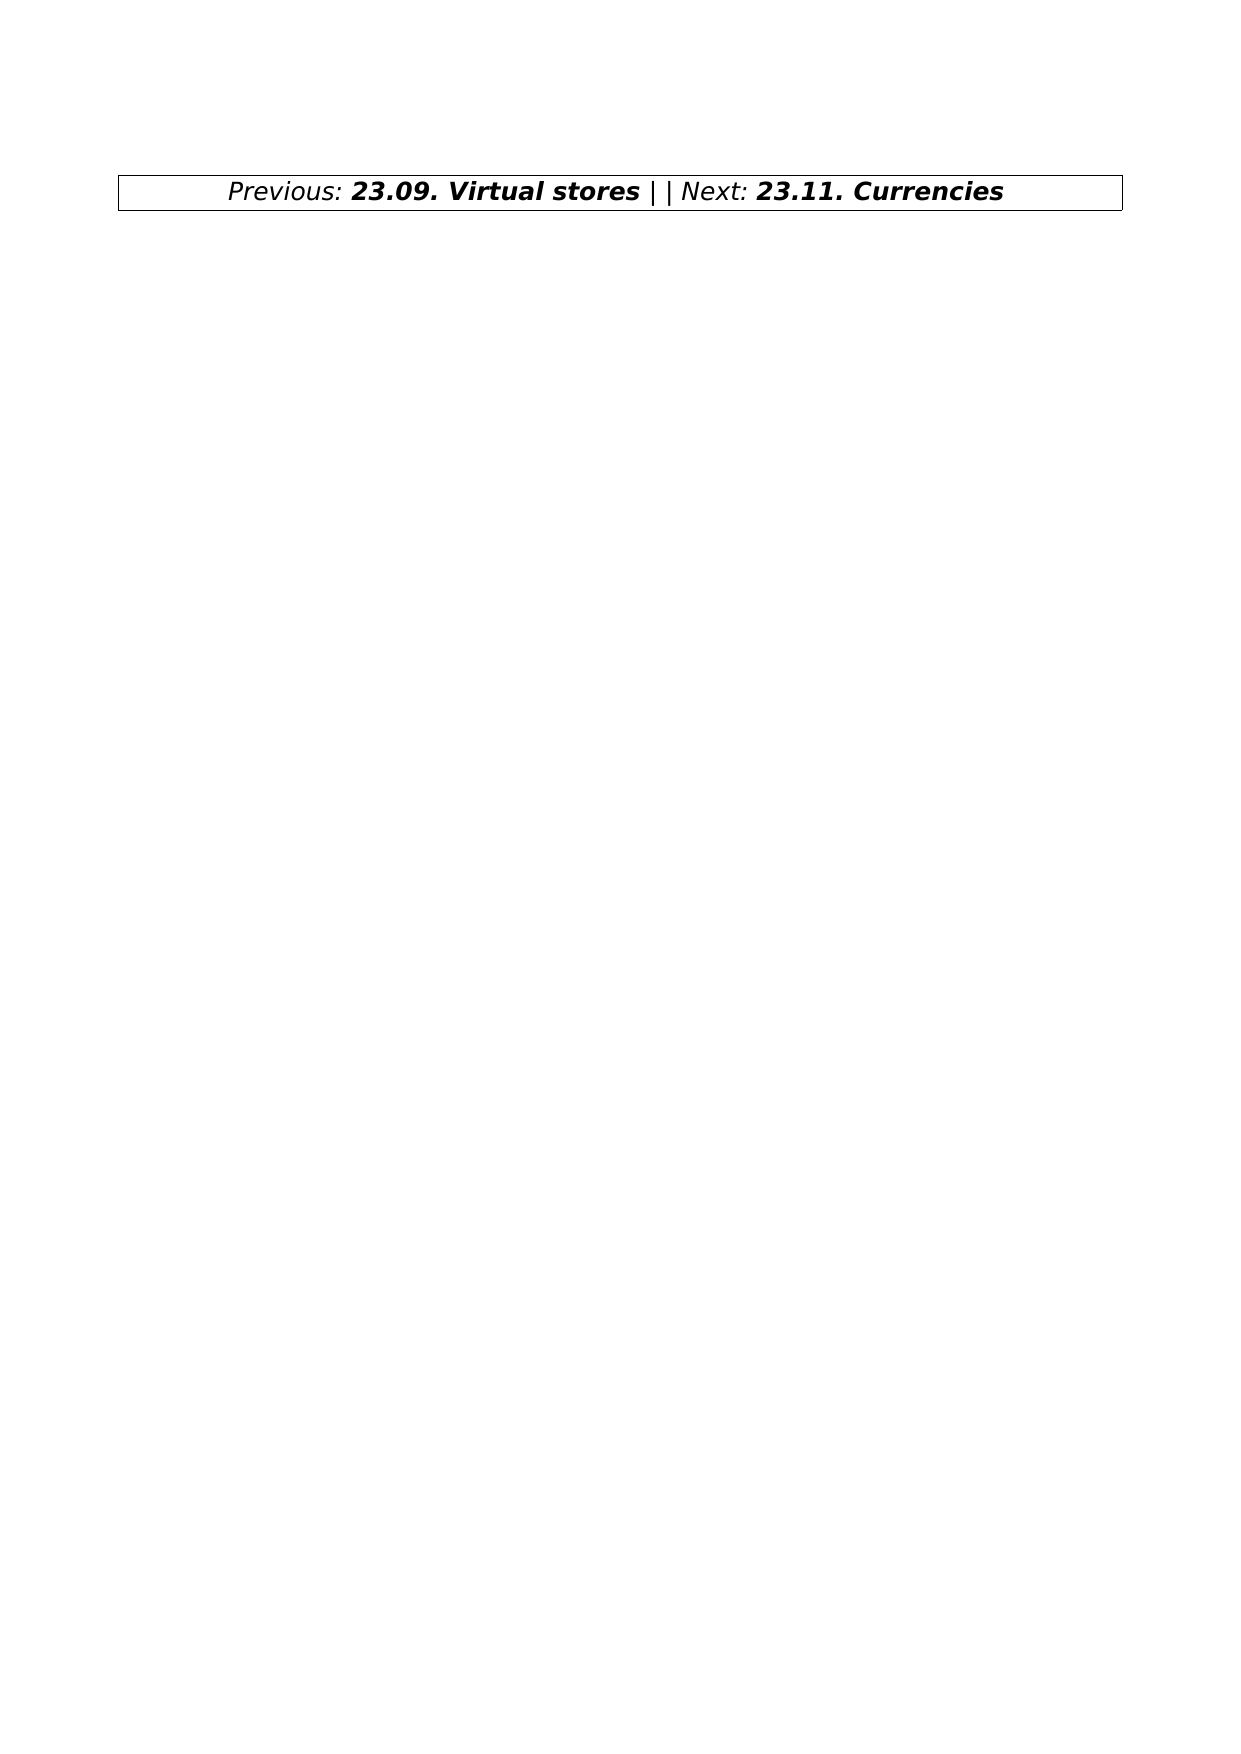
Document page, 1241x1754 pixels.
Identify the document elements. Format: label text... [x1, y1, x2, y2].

table_header Previous: 23.09. Virtual stores | | Next: 23.11. Currencies [119, 176, 1122, 210]
